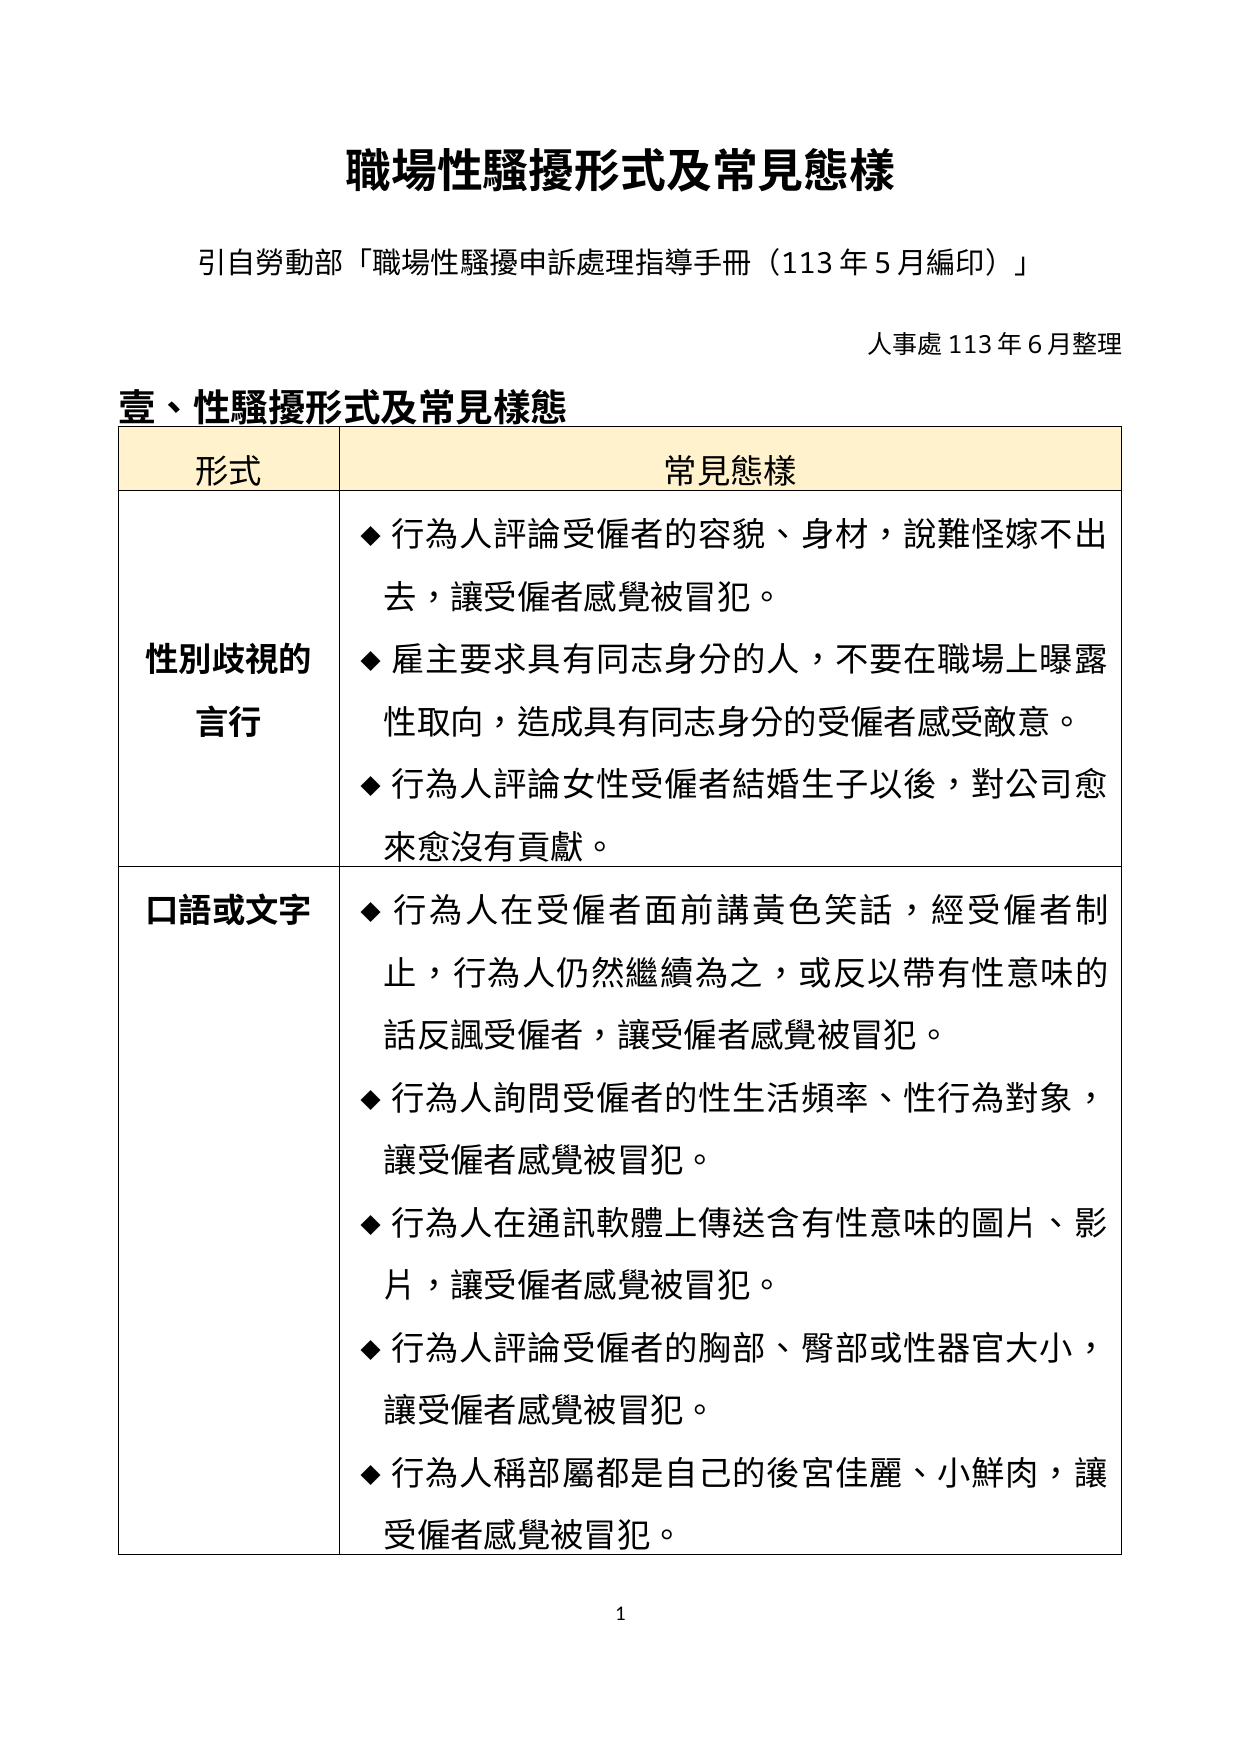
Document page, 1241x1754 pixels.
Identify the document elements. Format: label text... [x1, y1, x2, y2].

list 性騷擾形式及常見樣態 [118, 364, 1122, 426]
text 引自勞動部「職場性騷擾申訴處理指導手冊（113年5月編印）」 [118, 219, 1122, 282]
text 人事處113年6月整理 [118, 301, 1122, 364]
text 職場性騷擾形式及常見態樣 [118, 94, 1122, 219]
table_cell 性別歧視的言行 [119, 491, 339, 866]
table_cell ◆行為人評論受僱者的容貌、身材，說難怪嫁不出去，讓受僱者感覺被冒犯。 ◆雇主要求具有同志身分的人，不要在職場上曝露性取向，造成具有同志身分的受僱者感受敵意。 ◆行為人評論女性受僱者結婚生子以後，對公司愈來愈沒有貢獻。 [340, 491, 1121, 866]
table_header 常見態樣 [340, 427, 1121, 490]
table_cell ◆行為人在受僱者面前講黃色笑話，經受僱者制止，行為人仍然繼續為之，或反以帶有性意味的話反諷受僱者，讓受僱者感覺被冒犯。 ◆行為人詢問受僱者的性生活頻率、性行為對象，讓受僱者感覺被冒犯。 ◆行為人在通訊軟體上傳送含有性意味的圖片、影片，讓受僱者感覺被冒犯。 ◆行為人評論受僱者的胸部、臀部或性器官大小，讓受僱者感覺被冒犯。 ◆行為人稱部屬都是自己的後宮佳麗、小鮮肉，讓受僱者感覺被冒犯。 [340, 867, 1121, 1554]
table_cell 口語或文字 [119, 867, 339, 1554]
table_header 形式 [119, 427, 339, 490]
